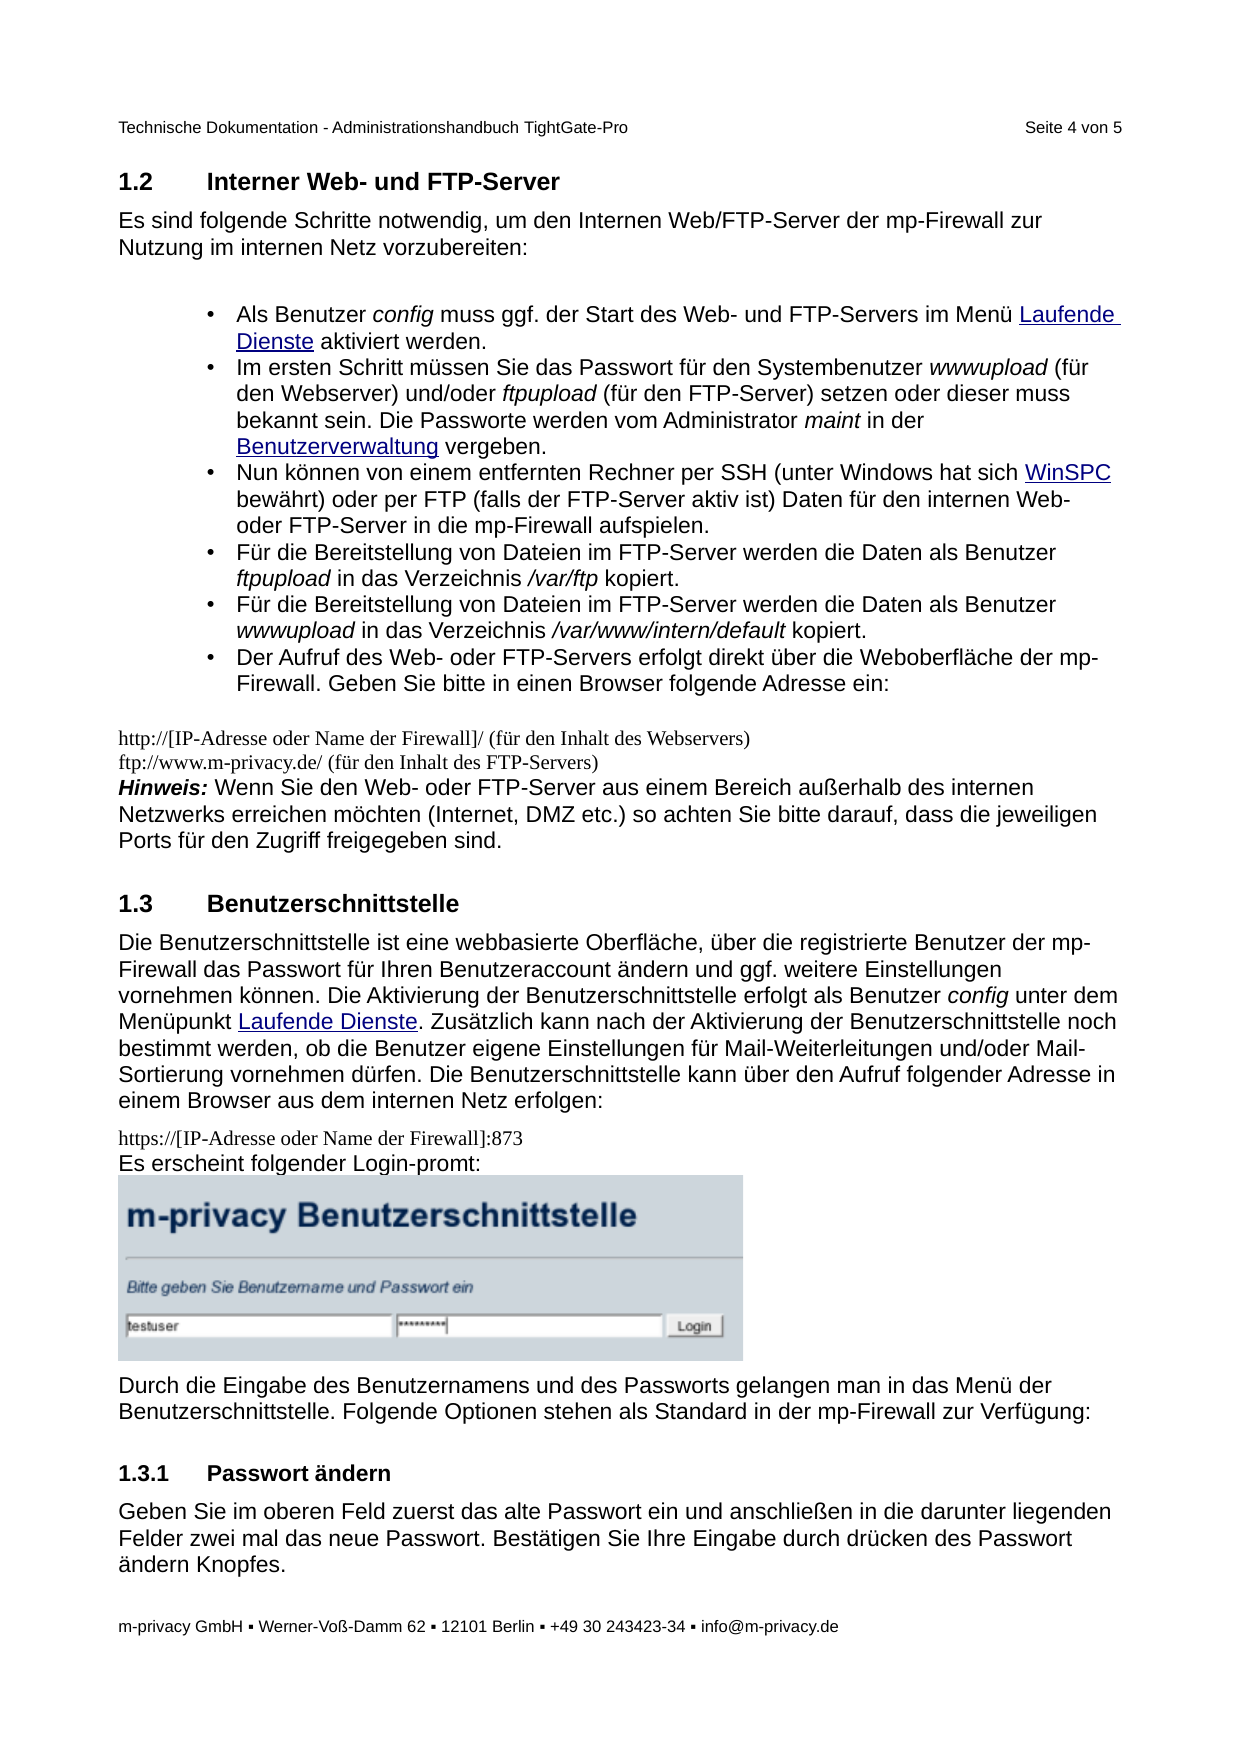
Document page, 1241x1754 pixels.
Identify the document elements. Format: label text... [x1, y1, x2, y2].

text http://[IP-Adresse oder Name der Firewall]/ (für den Inhalt des Webservers) [118, 726, 1122, 750]
list Für die Bereitstellung von Dateien im FTP-Server werden die Daten als Benutzer wwwupload in das Verzeichnis /var/www/intern/default kopiert. [207, 591, 1122, 644]
text Die Benutzerschnittstelle ist eine webbasierte Oberfläche, über die registrierte Benutzer der mp-Firewall das Passwort für Ihren Benutzeraccount ändern und ggf. weitere Einstellungen vornehmen können. Die Aktivierung der Benutzerschnittstelle erfolgt als Benutzer config unter dem Menüpunkt Laufende Dienste. Zusätzlich kann nach der Aktivierung der Benutzerschnittstelle noch bestimmt werden, ob die Benutzer eigene Einstellungen für Mail-Weiterleitungen und/oder Mail-Sortierung vornehmen dürfen. Die Benutzerschnittstelle kann über den Aufruf folgender Adresse in einem Browser aus dem internen Netz erfolgen: [118, 929, 1122, 1114]
list Im ersten Schritt müssen Sie das Passwort für den Systembenutzer wwwupload (für den Webserver) und/oder ftpupload (für den FTP-Server) setzen oder dieser muss bekannt sein. Die Passworte werden vom Administrator maint in der Benutzerverwaltung vergeben. [207, 354, 1122, 459]
text https://[IP-Adresse oder Name der Firewall]:873 [118, 1125, 1122, 1149]
list Für die Bereitstellung von Dateien im FTP-Server werden die Daten als Benutzer ftpupload in das Verzeichnis /var/ftp kopiert. [207, 538, 1122, 591]
subtitle Benutzerschnittstelle [118, 889, 1122, 917]
text Geben Sie im oberen Feld zuerst das alte Passwort ein und anschließen in die darunter liegenden Felder zwei mal das neue Passwort. Bestätigen Sie Ihre Eingabe durch drücken des Passwort ändern Knopfes. [118, 1498, 1122, 1577]
subtitle Passwort ändern [118, 1460, 1122, 1486]
text Es erscheint folgender Login-promt: [118, 1149, 1122, 1360]
text Es sind folgende Schritte notwendig, um den Internen Web/FTP-Server der mp-Firewall zur Nutzung im internen Netz vorzubereiten: [118, 207, 1122, 260]
picture [118, 1175, 744, 1361]
list Als Benutzer config muss ggf. der Start des Web- und FTP-Servers im Menü Laufende Dienste aktiviert werden. [207, 301, 1122, 354]
list Der Aufruf des Web- oder FTP-Servers erfolgt direkt über die Weboberfläche der mp-Firewall. Geben Sie bitte in einen Browser folgende Adresse ein: [207, 644, 1122, 697]
subtitle Interner Web- und FTP-Server [118, 167, 1122, 196]
text Durch die Eingabe des Benutzernamens und des Passworts gelangen man in das Menü der Benutzerschnittstelle. Folgende Optionen stehen als Standard in der mp-Firewall zur Verfügung: [118, 1372, 1122, 1425]
text ftp://www.m-privacy.de/ (für den Inhalt des FTP-Servers) [118, 750, 1122, 774]
text Hinweis: Wenn Sie den Web- oder FTP-Server aus einem Bereich außerhalb des internen Netzwerks erreichen möchten (Internet, DMZ etc.) so achten Sie bitte darauf, dass die jeweiligen Ports für den Zugriff freigegeben sind. [118, 774, 1122, 853]
list Nun können von einem entfernten Rechner per SSH (unter Windows hat sich WinSPC bewährt) oder per FTP (falls der FTP-Server aktiv ist) Daten für den internen Web- oder FTP-Server in die mp-Firewall aufspielen. [207, 459, 1122, 538]
